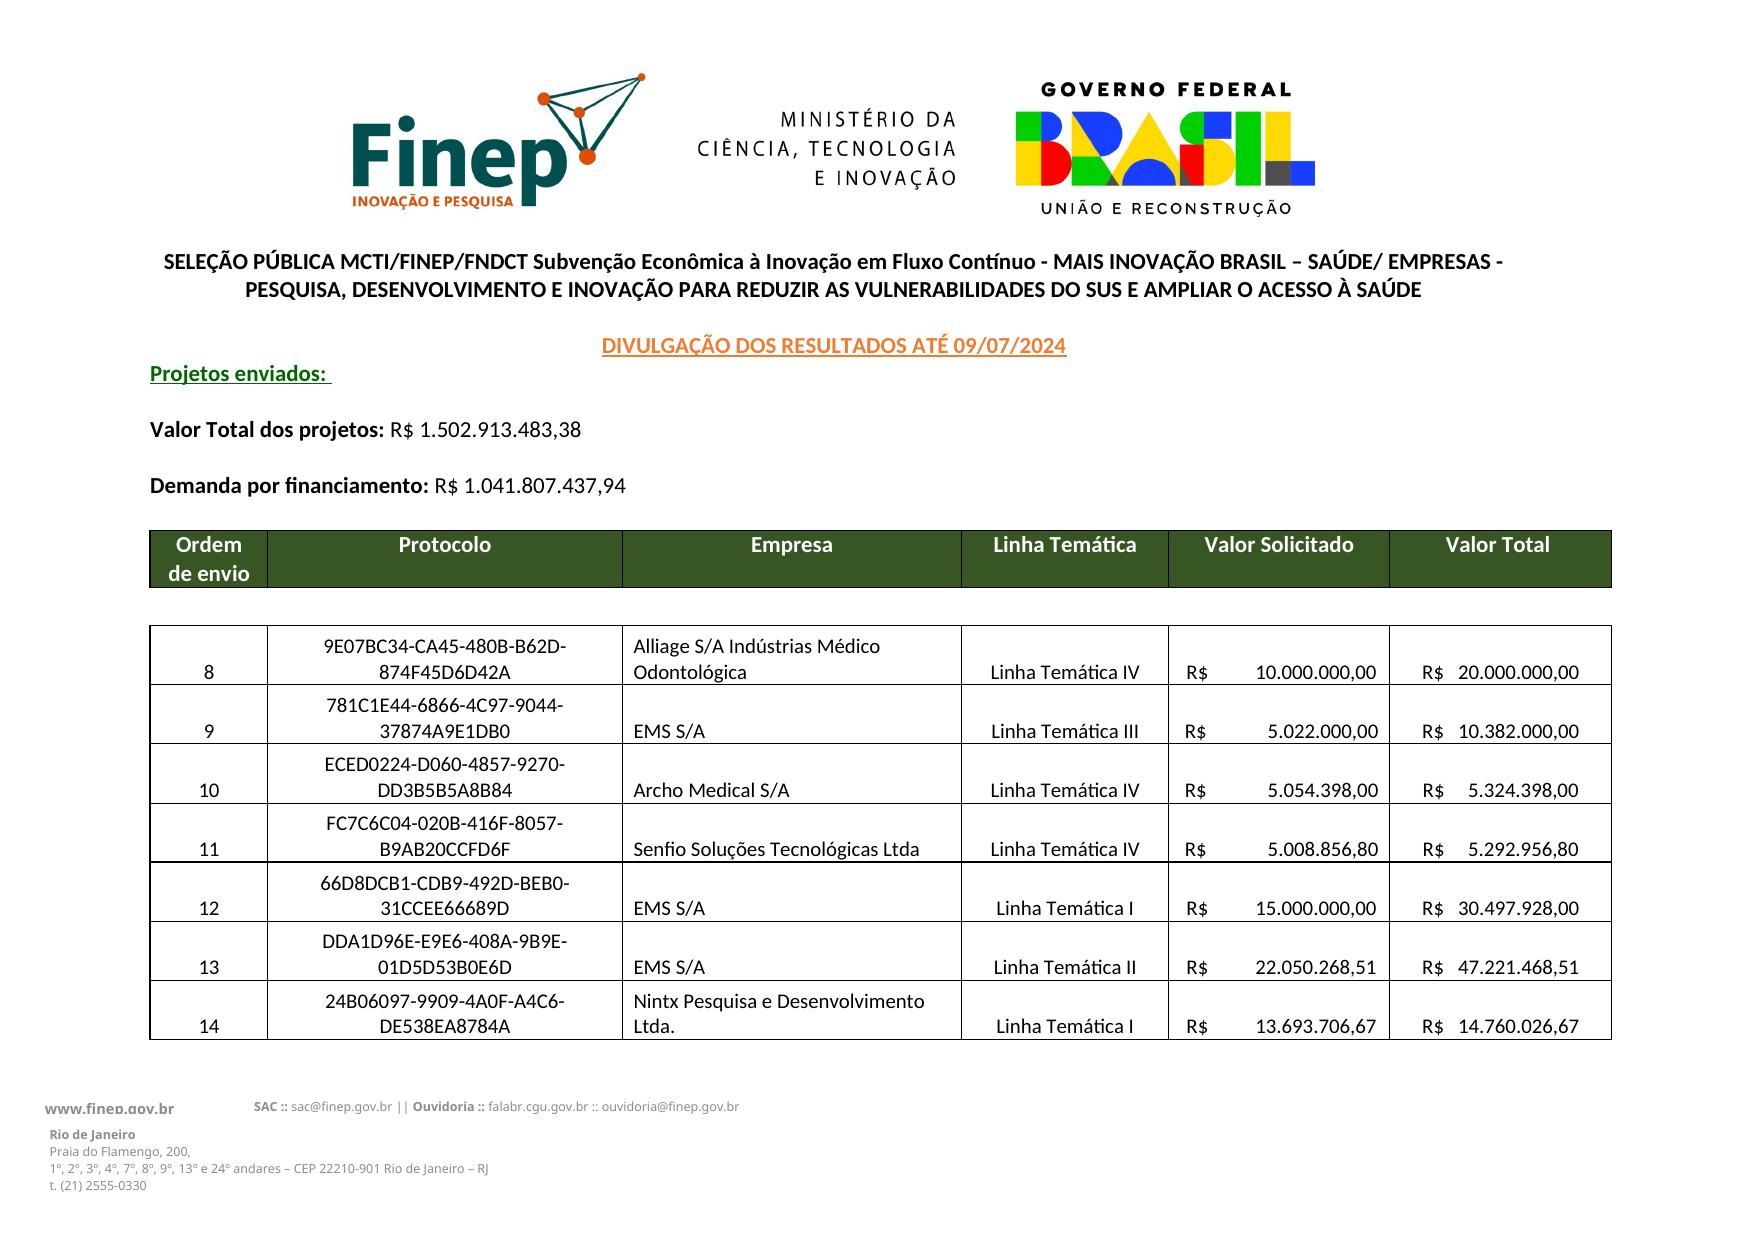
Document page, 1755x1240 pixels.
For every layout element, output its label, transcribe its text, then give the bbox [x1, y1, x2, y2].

table_cell R$ 47.221.468,51 [1390, 922, 1611, 979]
table_cell EMS S/A [623, 863, 961, 921]
table_cell EMS S/A [623, 685, 961, 743]
table_cell Linha Temática III [962, 685, 1168, 743]
table_cell R$ 5.054.398,00 [1169, 744, 1389, 802]
table_cell Linha Temática II [962, 922, 1168, 979]
table_cell R$ 15.000.000,00 [1169, 863, 1389, 921]
table_cell R$ 13.693.706,67 [1169, 981, 1389, 1039]
table_cell R$ 14.760.026,67 [1390, 981, 1611, 1039]
table_cell 8 [151, 626, 267, 684]
table_cell Linha Temática IV [962, 804, 1168, 861]
table_cell Linha Temática I [962, 863, 1168, 921]
table_cell R$ 5.022.000,00 [1169, 685, 1389, 743]
table_cell 9 [151, 685, 267, 743]
table_cell 13 [151, 922, 267, 979]
table_cell Senfio Soluções Tecnológicas Ltda [623, 804, 961, 861]
table_cell DDA1D96E-E9E6-408A-9B9E-01D5D53B0E6D [268, 922, 622, 979]
table_cell Linha Temática IV [962, 626, 1168, 684]
table_cell FC7C6C04-020B-416F-8057-B9AB20CCFD6F [268, 804, 622, 861]
table_cell Archo Medical S/A [623, 744, 961, 802]
table_cell EMS S/A [623, 922, 961, 979]
table_cell 24B06097-9909-4A0F-A4C6-DE538EA8784A [268, 981, 622, 1039]
table_cell Nintx Pesquisa e Desenvolvimento Ltda. [623, 981, 961, 1039]
table_cell 9E07BC34-CA45-480B-B62D-874F45D6D42A [268, 626, 622, 684]
table_cell R$ 22.050.268,51 [1169, 922, 1389, 979]
table_cell R$ 10.382.000,00 [1390, 685, 1611, 743]
table_cell ECED0224-D060-4857-9270-DD3B5B5A8B84 [268, 744, 622, 802]
table_cell R$ 5.292.956,80 [1390, 804, 1611, 861]
table_cell R$ 10.000.000,00 [1169, 626, 1389, 684]
table_cell R$ 5.008.856,80 [1169, 804, 1389, 861]
table_cell Linha Temática I [962, 981, 1168, 1039]
table_cell 14 [151, 981, 267, 1039]
table_cell R$ 20.000.000,00 [1390, 626, 1611, 684]
table_cell 12 [151, 863, 267, 921]
table_cell 11 [151, 804, 267, 861]
table_cell Alliage S/A Indústrias Médico Odontológica [623, 626, 961, 684]
table_cell 781C1E44-6866-4C97-9044-37874A9E1DB0 [268, 685, 622, 743]
table_cell 10 [151, 744, 267, 802]
table_cell R$ 30.497.928,00 [1390, 863, 1611, 921]
table_cell R$ 5.324.398,00 [1390, 744, 1611, 802]
table_cell 66D8DCB1-CDB9-492D-BEB0-31CCEE66689D [268, 863, 622, 921]
table_cell Linha Temática IV [962, 744, 1168, 802]
